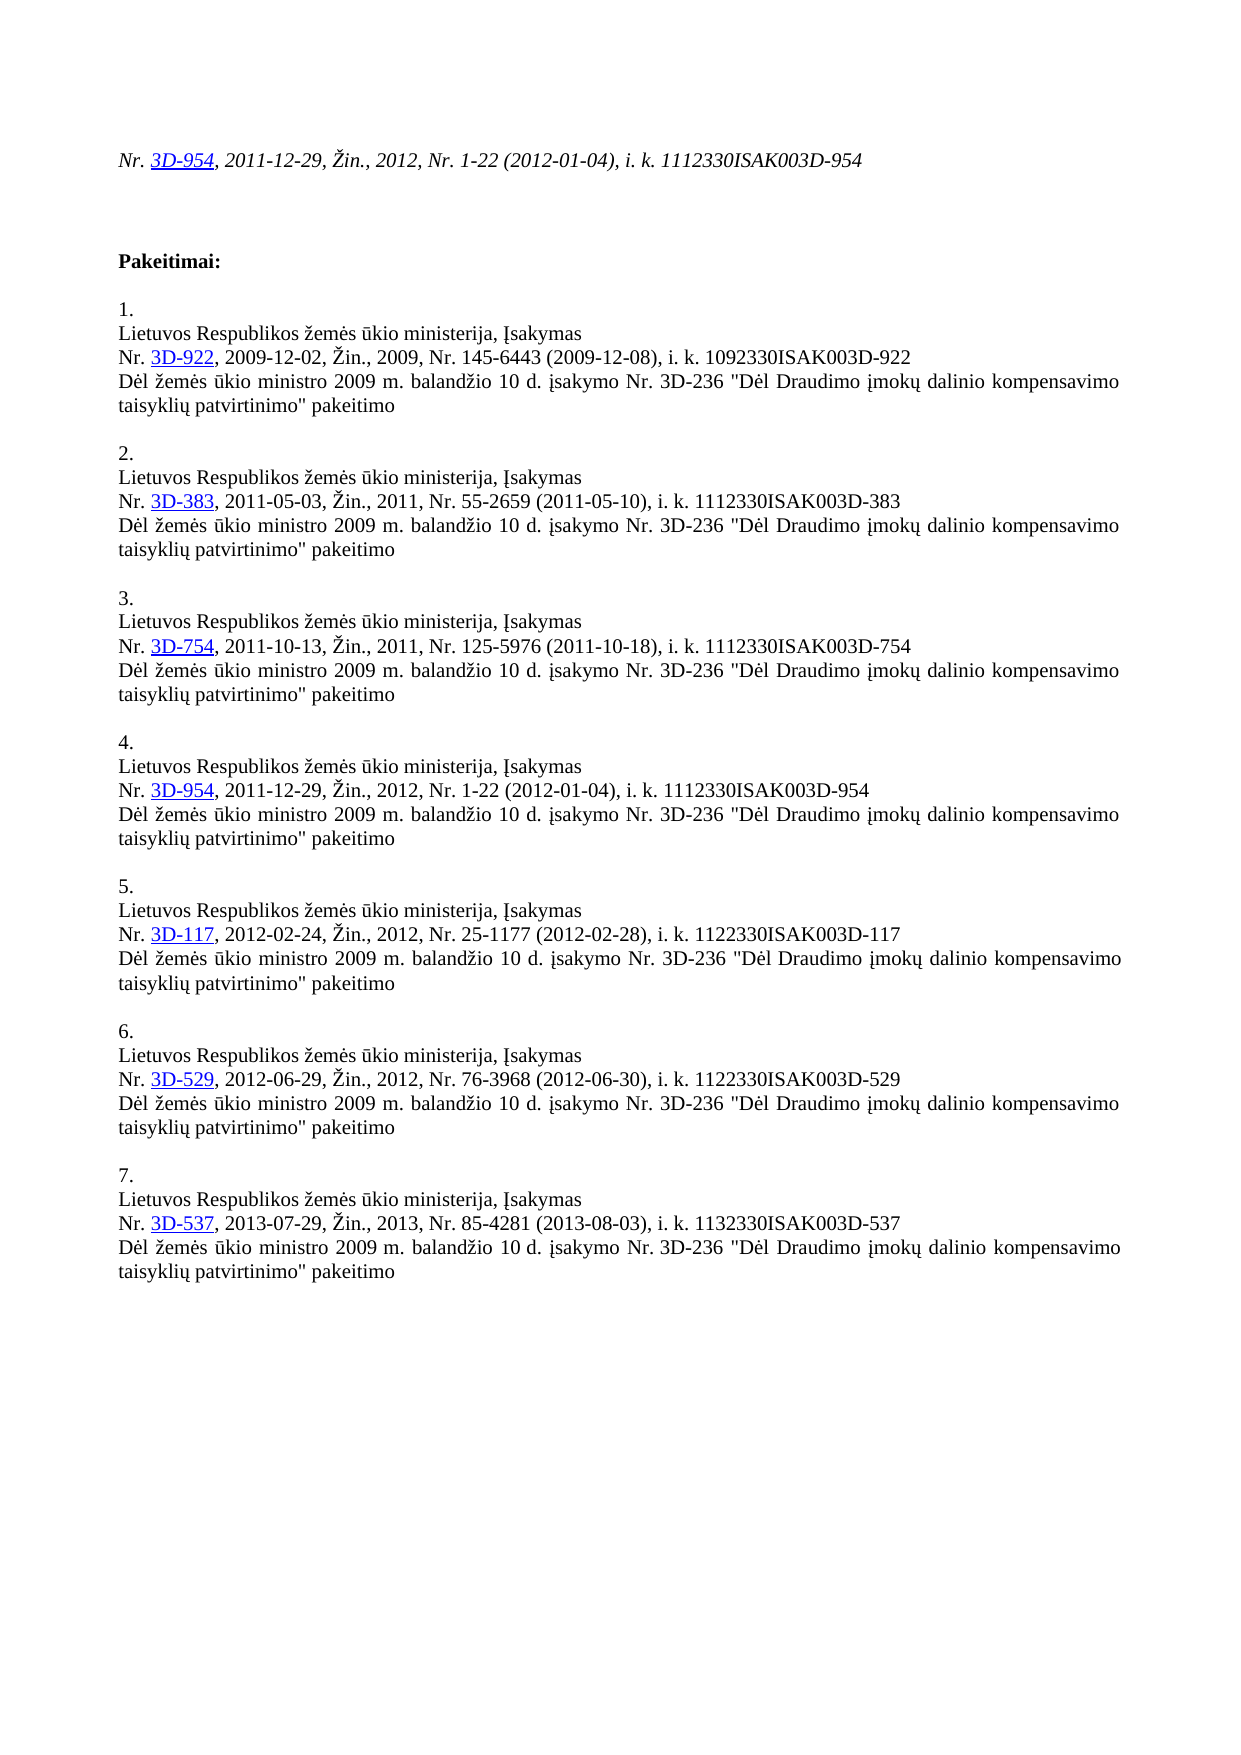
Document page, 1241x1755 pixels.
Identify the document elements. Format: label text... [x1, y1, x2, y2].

text Nr. 3D-537, 2013-07-29, Žin., 2013, Nr. 85-4281 (2013-08-03), i. k. 1132330ISAK003D-537 [118, 1211, 1122, 1235]
text Dėl žemės ūkio ministro 2009 m. balandžio 10 d. įsakymo Nr. 3D-236 "Dėl Draudimo įmokų dalinio kompensavimo taisyklių patvirtinimo" pakeitimo [118, 1091, 1122, 1139]
text Lietuvos Respublikos žemės ūkio ministerija, Įsakymas [118, 1043, 1122, 1067]
text 4. [118, 730, 1122, 754]
text Nr. 3D-954, 2011-12-29, Žin., 2012, Nr. 1-22 (2012-01-04), i. k. 1112330ISAK003D-954 [118, 778, 1122, 802]
text Dėl žemės ūkio ministro 2009 m. balandžio 10 d. įsakymo Nr. 3D-236 "Dėl Draudimo įmokų dalinio kompensavimo taisyklių patvirtinimo" pakeitimo [118, 658, 1122, 706]
text Dėl žemės ūkio ministro 2009 m. balandžio 10 d. įsakymo Nr. 3D-236 "Dėl Draudimo įmokų dalinio kompensavimo taisyklių patvirtinimo" pakeitimo [118, 513, 1122, 561]
text Nr. 3D-954, 2011-12-29, Žin., 2012, Nr. 1-22 (2012-01-04), i. k. 1112330ISAK003D-954 [118, 148, 1122, 172]
text Nr. 3D-922, 2009-12-02, Žin., 2009, Nr. 145-6443 (2009-12-08), i. k. 1092330ISAK003D-922 [118, 345, 1122, 369]
text Nr. 3D-529, 2012-06-29, Žin., 2012, Nr. 76-3968 (2012-06-30), i. k. 1122330ISAK003D-529 [118, 1067, 1122, 1091]
text 2. [118, 441, 1122, 465]
text Dėl žemės ūkio ministro 2009 m. balandžio 10 d. įsakymo Nr. 3D-236 "Dėl Draudimo įmokų dalinio kompensavimo taisyklių patvirtinimo" pakeitimo [118, 369, 1122, 417]
text 6. [118, 1018, 1122, 1043]
text Nr. 3D-117, 2012-02-24, Žin., 2012, Nr. 25-1177 (2012-02-28), i. k. 1122330ISAK003D-117 [118, 922, 1122, 946]
text Dėl žemės ūkio ministro 2009 m. balandžio 10 d. įsakymo Nr. 3D-236 "Dėl Draudimo įmokų dalinio kompensavimo taisyklių patvirtinimo" pakeitimo [118, 802, 1122, 850]
text Lietuvos Respublikos žemės ūkio ministerija, Įsakymas [118, 609, 1122, 633]
text Lietuvos Respublikos žemės ūkio ministerija, Įsakymas [118, 1187, 1122, 1211]
text Nr. 3D-383, 2011-05-03, Žin., 2011, Nr. 55-2659 (2011-05-10), i. k. 1112330ISAK003D-383 [118, 489, 1122, 513]
text Nr. 3D-754, 2011-10-13, Žin., 2011, Nr. 125-5976 (2011-10-18), i. k. 1112330ISAK003D-754 [118, 633, 1122, 658]
text Dėl žemės ūkio ministro 2009 m. balandžio 10 d. įsakymo Nr. 3D-236 "Dėl Draudimo įmokų dalinio kompensavimo taisyklių patvirtinimo" pakeitimo [118, 946, 1122, 994]
text Lietuvos Respublikos žemės ūkio ministerija, Įsakymas [118, 321, 1122, 345]
text Pakeitimai: [118, 248, 1122, 273]
text 5. [118, 874, 1122, 898]
text Lietuvos Respublikos žemės ūkio ministerija, Įsakymas [118, 898, 1122, 922]
text 1. [118, 297, 1122, 321]
text Dėl žemės ūkio ministro 2009 m. balandžio 10 d. įsakymo Nr. 3D-236 "Dėl Draudimo įmokų dalinio kompensavimo taisyklių patvirtinimo" pakeitimo [118, 1235, 1122, 1283]
text Lietuvos Respublikos žemės ūkio ministerija, Įsakymas [118, 465, 1122, 489]
text 3. [118, 585, 1122, 609]
text 7. [118, 1163, 1122, 1187]
text Lietuvos Respublikos žemės ūkio ministerija, Įsakymas [118, 754, 1122, 778]
